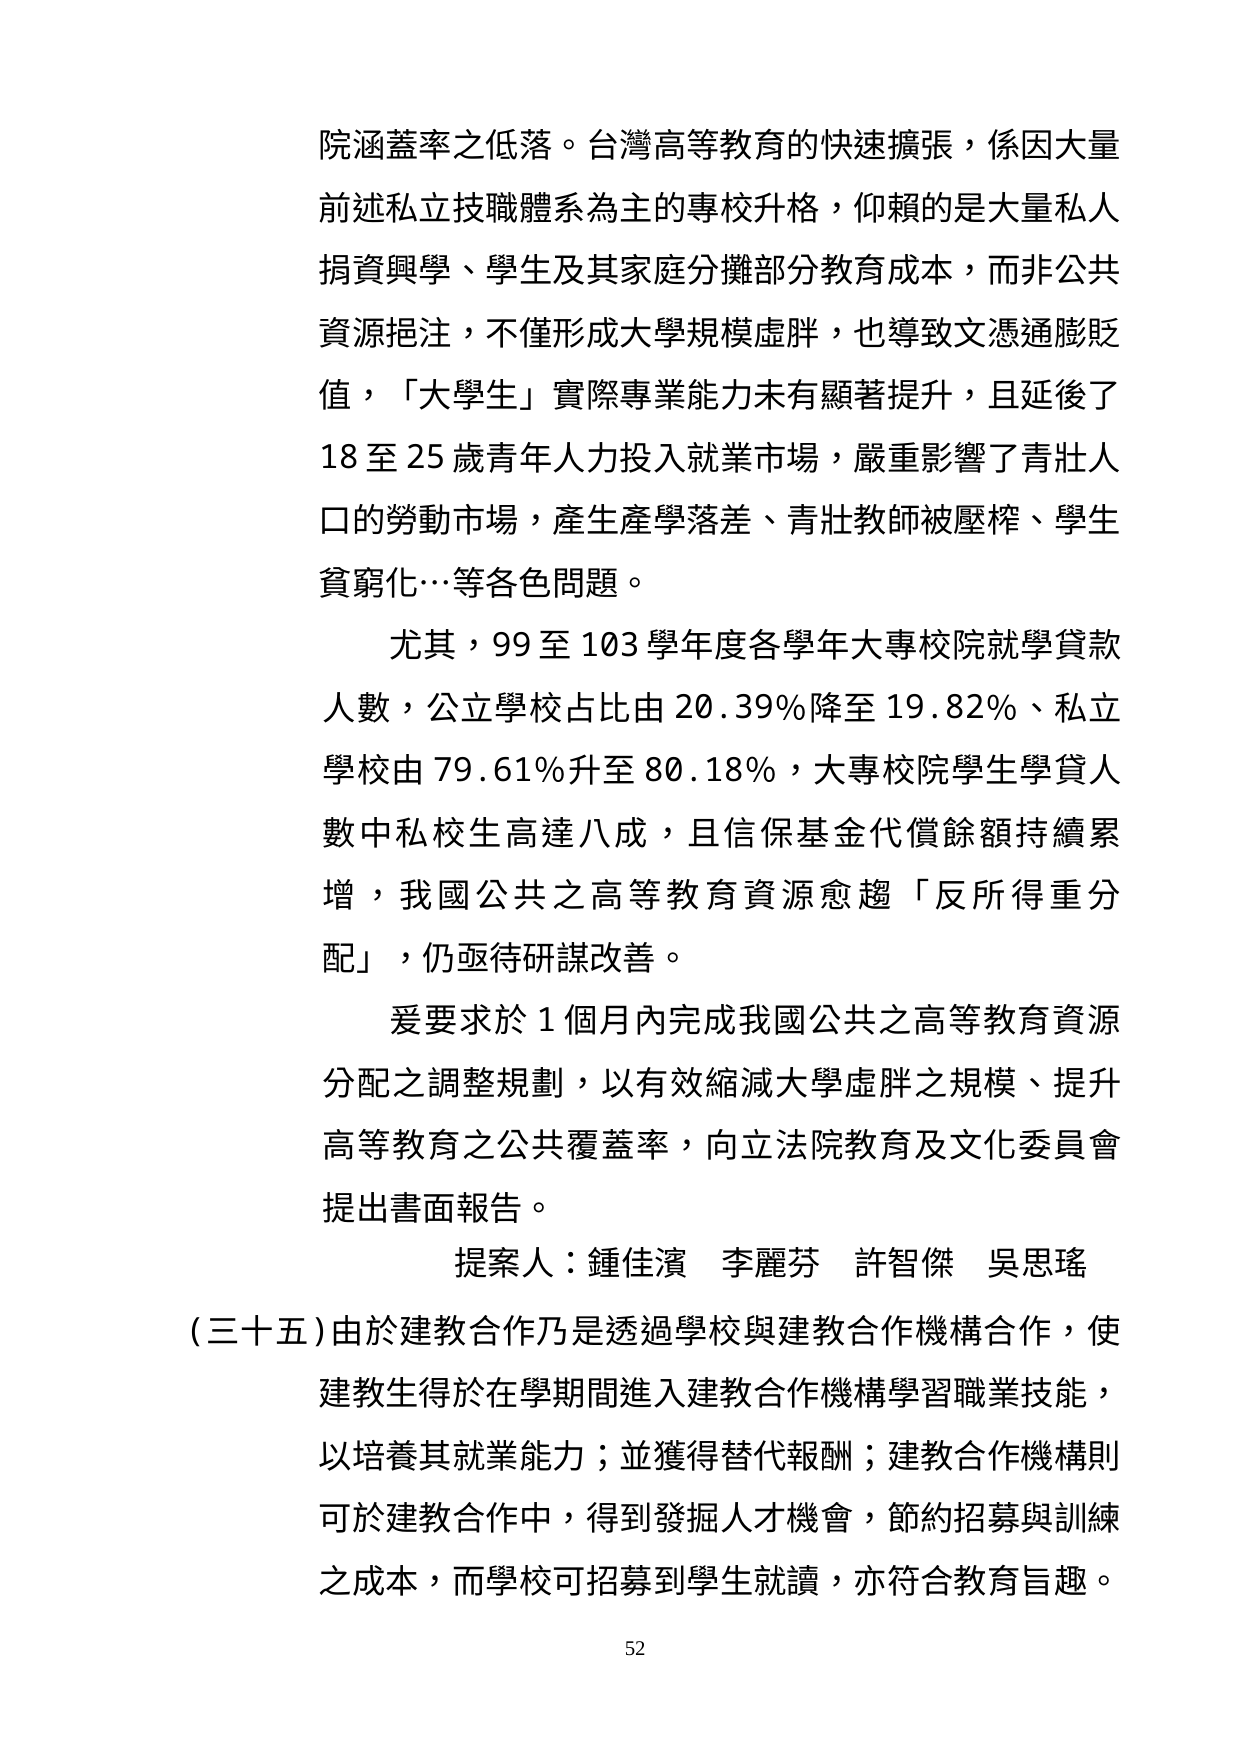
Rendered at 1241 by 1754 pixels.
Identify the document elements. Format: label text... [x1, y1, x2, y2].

text 院涵蓋率之低落。台灣高等教育的快速擴張，係因大量前述私立技職體系為主的專校升格，仰賴的是大量私人捐資興學、學生及其家庭分攤部分教育成本，而非公共資源挹注，不僅形成大學規模虛胖，也導致文憑通膨貶值，「大學生」實際專業能力未有顯著提升，且延後了18至25歲青年人力投入就業市場，嚴重影響了青壯人口的勞動市場，產生產學落差、青壯教師被壓榨、學生貧窮化…等各色問題。 [185, 112, 1122, 612]
text 尤其，99至103學年度各學年大專校院就學貸款人數，公立學校占比由20.39％降至19.82％、私立學校由79.61％升至80.18％，大專校院學生學貸人數中私校生高達八成，且信保基金代償餘額持續累增，我國公共之高等教育資源愈趨「反所得重分配」，仍亟待研謀改善。 [323, 612, 1122, 987]
text (三十五)由於建教合作乃是透過學校與建教合作機構合作，使建教生得於在學期間進入建教合作機構學習職業技能，以培養其就業能力；並獲得替代報酬；建教合作機構則可於建教合作中，得到發掘人才機會，節約招募與訓練之成本，而學校可招募到學生就讀，亦符合教育旨趣。 [185, 1298, 1122, 1610]
text 爰要求於1個月內完成我國公共之高等教育資源分配之調整規劃，以有效縮減大學虛胖之規模、提升高等教育之公共覆蓋率，向立法院教育及文化委員會提出書面報告。 [323, 987, 1122, 1237]
text 提案人：鍾佳濱 李麗芬 許智傑 吳思瑤 [148, 1237, 1122, 1285]
